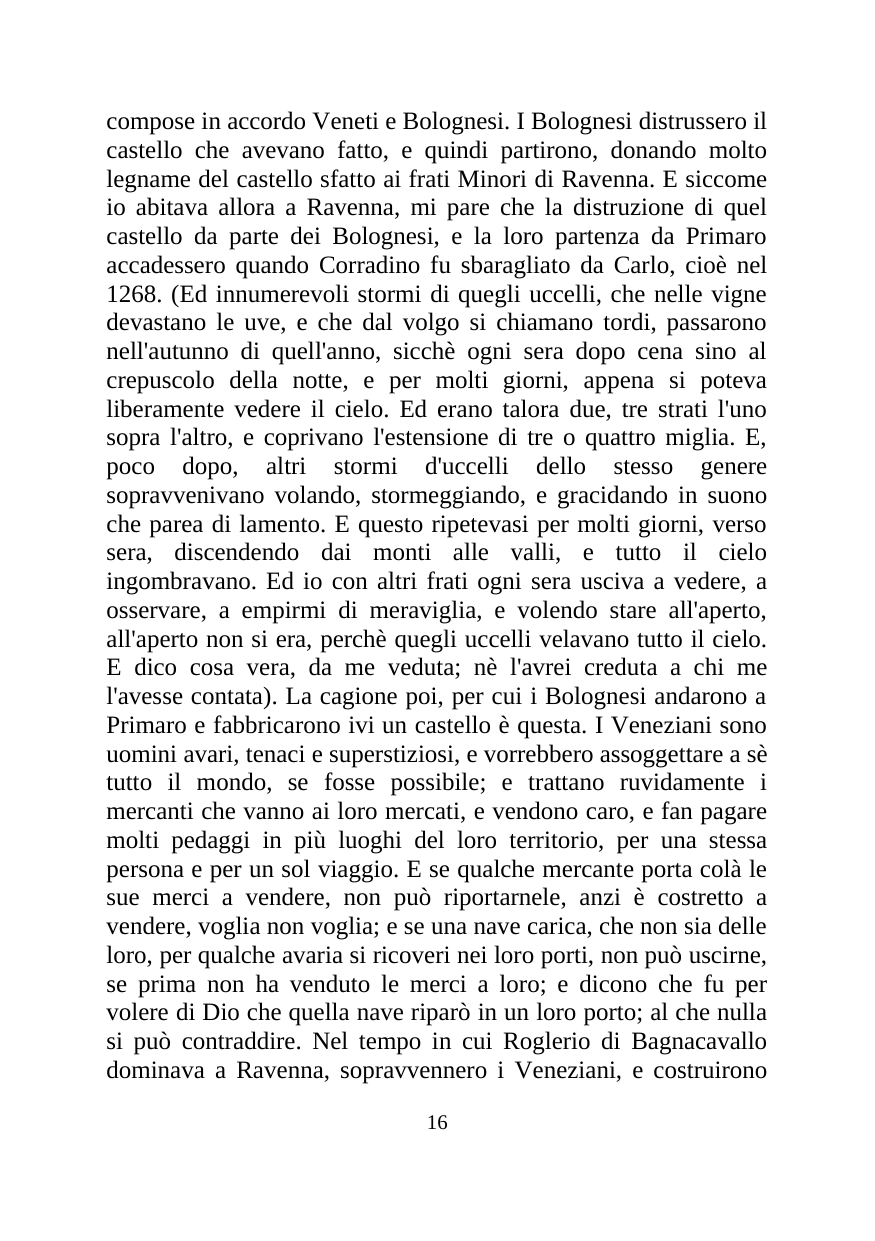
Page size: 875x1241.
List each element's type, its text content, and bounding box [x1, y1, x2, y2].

text L'anno 1269, indizione 12a, a mezzo Aprile, cadde una abbondantissima neve, che durò, in pianura, due giorni e due notti: e cominciò a nevicare a mezzanotte tra Sabato e Domenica, nè cessò che sino a verso sera. La notte successiva si ebbe forte brina, l'altra ancora, brina fortissima, che distrusse tutte le vigne. E in quell'anno fu dai Reggiani distrutto il castello di Pizegolo, come anche Toano fu distrutto e raso al suolo. Questo fu un anno di venti furiosissimi; e, nel mese di Luglio i Cremonesi andarono a campeggiare attorno alla Rocchetta di Bosio da Dovaria, che venne a soggezione del Comune di Cremona; e, a norma de' patti sanciti tra le parti belligeranti, la Rocchetta fu smantellata. Così pure Lucera de' Saraceni in Puglia si arrese a Re Carlo. E nello stesso anno, in Settembre, duecento fanti montanari con cavalleria e fanteria della diocesi di Modena, si recarono, per l'interesse del Comune, nel Frignano contro Guidino Montecucoli, fratello di Bonacorso, per riedificare un castello in servizio dei Serafinelli della stessa Terra del Frignano; e ne restaron morti e prigionieri di fanti e di cavalieri. E allora accorse il Conte Maginardo con numeroso corpo di militi di Bologna e della diocesi in aiuto del suddetto Guidino; e si combattè una accanita battaglia, e furono presi, impiccati e morti quasi tutti quelli della diocesi di Reggio, e vi morì con un suo segretario, Guido di Mandra, che era, pel Comune, Capitano di quelli della diocesi di Reggio. Lo stesso anno, la rocca di Bardi, nel mese di Novembre, si arrese al Comune di Piacenza; e i Parmigiani distrussero sino alle fondamenta la muraglia di cinta di Borgo S. Donnino, spianarono le fossa del castello, e mandarono comandando ai Borghigiani di abbandonare il castello, e fabbricando case, si facessero un borgo lungo la strada verso Parma. Quell'anno stesso il Marchese Uberto Pallavicini, guercio, vecchio e invecchiato nel mal fare, morì in montagna nell'amarezza dell'anima e nel dolore, senza confessione e senza penitenza, e senza dare alcuna soddisfazione alla Chiesa. E i frati Minori furono là, volendo tentare di convertirlo a Dio, almeno in punto di morte...... A cui disse frate Gerardino di S. Giovanni in Persiceto, lettore di teologia nel convento dei frati Minori di Parma: Il Savio ne' Proverbii 6° dice: Corri, affrettati, risveglia il tuo amico: Ed io adempiei a questo precetto della Scrittura, o Signore, recandomi da voi per la salute dell'anima vostra, ch'io voglio conquistare al cielo........ E il Pallavicino, rispose: Non ho rimorso in coscienza di tener nulla che sia d'altri. A cui frate Gerardino replicò; Chi nasconde le sue colpe non sarà indirizzato; chi se ne confesserà e le abbandonerà, riceverà misericordia. Ma frate Gerardino riconoscendo che s'affannava invano, disse: Ho fatto quel che toccava a me ecc. e l'abbandonò alla pertinacia di lui....... Penso che frate Gerardino fosse mandato al Pallavicino o dai Parmigiani, o da qualche Legato per richiamarlo alla legge della Chiesa. Perocchè quando Papa Clemente passò da Piacenza, come privato, per andar a ricevere l'investitura del papato, disse ad alcune persone: A nome mio, dopo ch'io sia partito di quì, dite a quel Signore che tiene la Signoria di Cremona, che se vuol essere amico di Dio e della Chiesa e lasciar vivere la gente in pace, io porrò opera acciocchè il Papa gli faccia buona e festosa accoglienza, e gli usi misericordia........ I Parmigiani però del Pallavicino se ne sono vendicati ancor vivo, smantellandogli le castella, e devastando le Terre che aveva occupato....... Signoreggiò vent'anni in Cremona; che se altrettanti avesse servito a Dio, n'avrebbe avuto in mercede il regno eterno. Iddio gli perdoni i molti danni, che ha fatto ai Parmigiani, ai Cremonesi, ai Piacentini e a molte altre città Lombarde; ma neppur esso se la passò impunemente........... Nello stesso anno, si tenne un Capitolo generale in Assisi, essendo tutt'ora Ministro Generale frate Bonaventura; nè vi era Papa, perchè i Cardinali non avevano ancora potuto accordarsi. In questo tempo i Bolognesi si recarono a Primaro, e vi eressero un castello contro i Veneziani. (Primaro è una località su quel di Ravenna, dove il Po che rade Argenta, entra in mare). E corsero i Veneziani contro i Bolognesi con grosso esercito, con navi, baliste, màngani e trabucchi e con ogni maniera d'argomenti da guerra; e fecero alto alla sponda opposta del Po, e tentarono un vigoroso attacco al castello de' Bolognesi, e vi fu grosso combattimento. I Veneziani battevano la torre de' Bolognesi con màngani e trabucchi; ma i Bolognesi difesero virilmente il loro castello, sicchè i Veneti abbandonarono l'impresa. Ed i Bolognesi stettero quivi a oste, credo, due o tre anni, e ne morirono trecento, o cinquecento, per la malaria del mare, e per la moltitudine delle zanzare, delle pulci, delle mosche e dei tafani. E frate Pellegrino del Polesine Bolognese, dell'Ordine de' frati Minori, andò e compose in accordo Veneti e Bolognesi. I Bolognesi distrussero il castello che avevano fatto, e quindi partirono, donando molto legname del castello sfatto ai frati Minori di Ravenna. E siccome io abitava allora a Ravenna, mi pare che la distruzione di quel castello da parte dei Bolognesi, e la loro partenza da Primaro accadessero quando Corradino fu sbaragliato da Carlo, cioè nel 1268. (Ed innumerevoli stormi di quegli uccelli, che nelle vigne devastano le uve, e che dal volgo si chiamano tordi, passarono nell'autunno di quell'anno, sicchè ogni sera dopo cena sino al crepuscolo della notte, e per molti giorni, appena si poteva liberamente vedere il cielo. Ed erano talora due, tre strati l'uno sopra l'altro, e coprivano l'estensione di tre o quattro miglia. E, poco dopo, altri stormi d'uccelli dello stesso genere sopravvenivano volando, stormeggiando, e gracidando in suono che parea di lamento. E questo ripetevasi per molti giorni, verso sera, discendendo dai monti alle valli, e tutto il cielo ingombravano. Ed io con altri frati ogni sera usciva a vedere, a osservare, a empirmi di meraviglia, e volendo stare all'aperto, all'aperto non si era, perchè quegli uccelli velavano tutto il cielo. E dico cosa vera, da me veduta; nè l'avrei creduta a chi me l'avesse contata). La cagione poi, per cui i Bolognesi andarono a Primaro e fabbricarono ivi un castello è questa. I Veneziani sono uomini avari, tenaci e superstiziosi, e vorrebbero assoggettare a sè tutto il mondo, se fosse possibile; e trattano ruvidamente i mercanti che vanno ai loro mercati, e vendono caro, e fan pagare molti pedaggi in più luoghi del loro territorio, per una stessa persona e per un sol viaggio. E se qualche mercante porta colà le sue merci a vendere, non può riportarnele, anzi è costretto a vendere, voglia non voglia; e se una nave carica, che non sia delle loro, per qualche avaria si ricoveri nei loro porti, non può uscirne, se prima non ha venduto le merci a loro; e dicono che fu per volere di Dio che quella nave riparò in un loro porto; al che nulla si può contraddire. Nel tempo in cui Roglerio di Bagnacavallo dominava a Ravenna, sopravvennero i Veneziani, e costruirono un castello allo sbocco delle valli, e sulla riva del Po pel naviglio che va da Ravenna al Po dalla parte di S. Alberto, e promisero ai Ravennati, che i Veneti avrebbero tenuto il castello per cinquant'anni e che annualmente, per tale concessione, avrebbero pagato alla cittadinanza di Ravenna, cioè al Comune, cinquecento lire della moneta Ravennate; e pagavano puntualmente, come io ho veduto. Ma i Veneziani in questo affare vi ebbero cinque furberie, o malizie. La prima fu che mentre questa concessione doveva durare, come s'è detto, cinquanta anni e non più, ora si maneggiano a perpetuarla; nè solamente lo dicono, ma lo mostrano a fatti; perchè mentre prima avevano edificato il castello di legname, ora lo fanno di muraglia. La seconda è che da questa stazione intercettano la via alle navi Lombarde, che non possono trar nulla nè dalle Romagne, nè dalla Marca d'Ancona; da' quali paesi potrebbero esportare frumento, vino, olio, pesce, carne, sale, fichi, uova, formaggi, frutta, ed ogni sorta di vettovaglie, se i Veneziani non l'impedissero. Terza, perchè girano per ogni verso facendo incetta in queste due provincie d'ogni sorta di vettovaglie, e, perchè prima di loro non ne facciano raccolta, prevengono i Bolognesi, ai quali per la molta popolazione e per la fame degli abitanti delle città e delle campagne, urge necessità di avere abbondanza di tali provvigioni. Per la qual cosa, nessuna meraviglia se i Bolognesi si sono levati ad alzare un castello contro i Veneziani, a cagione dei quali dovrebbero accendersi di sdegno ed insorgere anche tutti i Lombardi, e condurre un esercito e far guerra ai Veneziani per i danni che loro apportano. Quarta, perchè nel porto di Santa Maria di Ravenna hanno sempre all'àncora una galea armata, affinchè di lì nessuno possa uscire con vittovaglie, chiudendo ogni sbocco ai Ravennati, ai Bolognesi, ai Lombardi. Il che non era punto nei patti della concessione. Quinto, perchè tengono sempre in Ravenna, a spese del Comune, un console, che chiamano Vicedomino, coll'ufficio di sorvegliare con sollecitudine, con somma diligenza e oculatezza, che i Ravennati non tramino alcun che in danno dei Veneziani, nè ordiscano nulla contro l'attuale stato di cose; il che pure non era fra' patti. E i Veneziani denominarono quel castello Marcamò, volendo dire il mare chiamò, stante che dal castello si ode il suono delle onde quando il mare è agitato, e si sollevano i cavalloni. Domandai al Conte Roglerio di Bagnacavallo se l'avesse fatto fare egli quel castello; e mi rispose: Fratello, io non l'ho fatto fare, se non nel senso che l'ho lasciato costruire, essendochè quando si fece, io aveva tanta autorità in Ravenna da poter impedire che si facesse. Ma per tre motivi lasciai fare: 1° perchè io aveva per moglie una veneziana; 2° perchè in quel tempo i miei nemici erano fuori di Ravenna; 3° perchè me ne veniva vantaggio, pagando i Veneziani ai Ravennati cinquecento lire annue. D'altronde noi non ne risentiamo danno di sorta, perchè Ravenna ha tanta abbondanza di vettovaglie, che sarebbe stoltezza volerne di più. Di fatto una larga scodella piena colma di sale a Ravenna costa un piccolo denaro; all'osteria si pagano altrettanto dodici ova cotte e condite; quando è la stagione delle anitre selvatiche, se voglio, posso comprarne una grassissima per quattro piccoli denari; e talvolta ho visto che, se taluno s'incaricava di pelarne dieci, gliene davano cinque di mercede. La stessa soperchiarìa usano i Mantovani a Governolo. (Una volta era della Contessa Matilde, come era anche la città di Mantova): perchè quivi non si accetta pedaggio dalle navi, che passano pel Po, ma le costringono a navigare per dieci miglia sino a Mantova. E dopo che ivi hanno fatto vedere le merci, scaricandole e ricaricandole e pagando il pedaggio, li fanno (sic) ritornare al Po per lo stesso canale naviglio, sendochè altra via non avrebbero aperta, se non ritornando a Governolo. Per la qual cosa sdegnati i Cremonesi fecero quella Tagliata, di cui più sopra a suo luogo abbiamo parlato, discorrendo cioè dell'anno in cui fu fatta, la quale molto giovò ai Mantovani, e danneggiò i Reggiani, avendo loro distrutto campi, vigne e ville. Questa Tagliata sino a Primaro impaludò larga zona di terreni, distrusse e sommerse molte ville, e dove prima si aveva abbondanza di frumento e di vino, ora si ha copia di pesci di diverse specie. [106, 106, 768, 1084]
